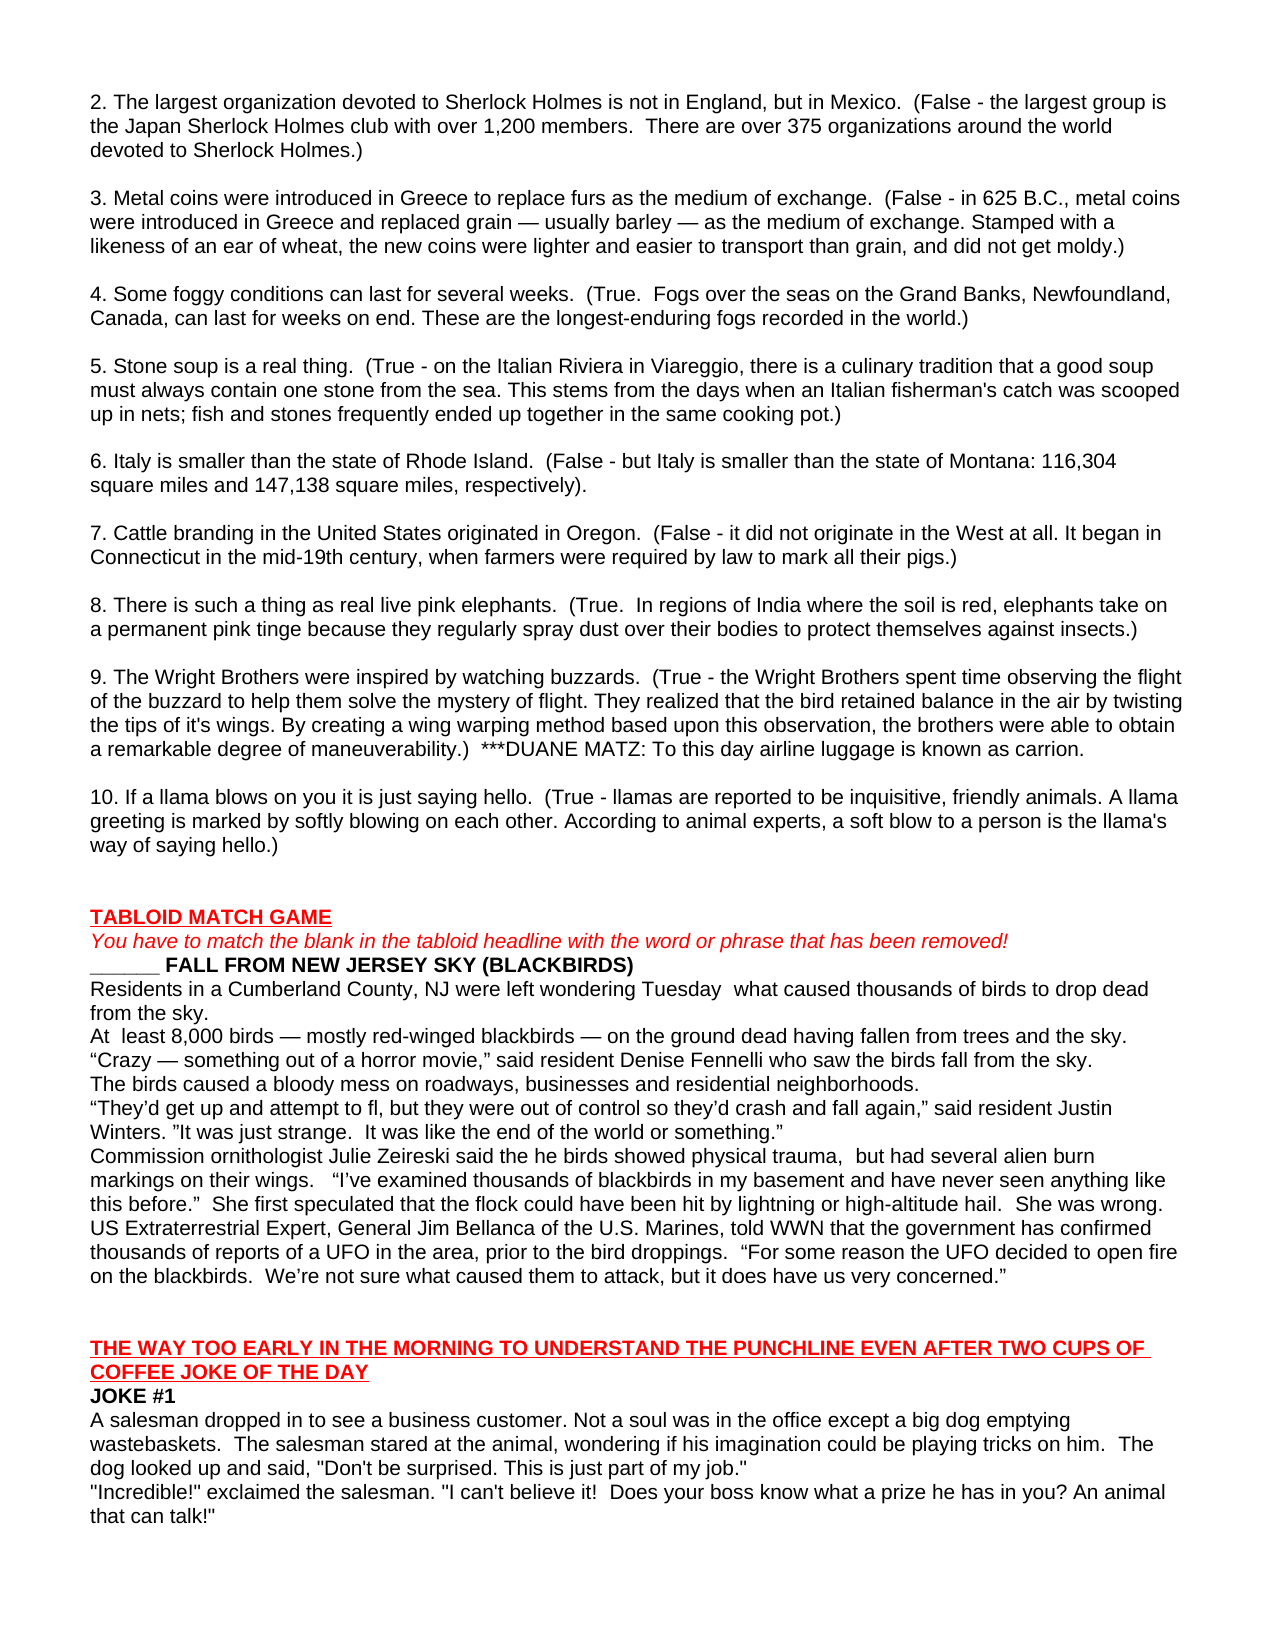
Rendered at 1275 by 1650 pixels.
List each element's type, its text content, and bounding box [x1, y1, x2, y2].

text Residents in a Cumberland County, NJ were left wondering Tuesday what caused thousands of birds to drop dead from the sky. [90, 976, 1185, 1024]
text "Incredible!" exclaimed the salesman. "I can't believe it! Does your boss know what a prize he has in you? An animal that can talk!" [90, 1479, 1185, 1527]
text 3. Metal coins were introduced in Greece to replace furs as the medium of exchange. (False - in 625 B.C., metal coins were introduced in Greece and replaced grain — usually barley — as the medium of exchange. Stamped with a likeness of an ear of wheat, the new coins were lighter and easier to transport than grain, and did not get moldy.) [90, 186, 1185, 258]
text You have to match the blank in the tabloid headline with the word or phrase that has been removed! [90, 928, 1185, 952]
text ______ FALL FROM NEW JERSEY SKY (BLACKBIRDS) [90, 952, 1185, 976]
text US Extraterrestrial Expert, General Jim Bellanca of the U.S. Marines, told WWN that the government has confirmed thousands of reports of a UFO in the area, prior to the bird droppings. “For some reason the UFO decided to open fire on the blackbirds. We’re not sure what caused them to attack, but it does have us very concerned.” [90, 1216, 1185, 1288]
text “Crazy — something out of a horror movie,” said resident Denise Fennelli who saw the birds fall from the sky. [90, 1048, 1185, 1072]
text JOKE #1 [90, 1384, 1185, 1408]
text 5. Stone soup is a real thing. (True - on the Italian Riviera in Viareggio, there is a culinary tradition that a good soup must always contain one stone from the sea. This stems from the days when an Italian fisherman's catch was scooped up in nets; fish and stones frequently ended up together in the same cooking pot.) [90, 353, 1185, 425]
text A salesman dropped in to see a business customer. Not a soul was in the office except a big dog emptying wastebaskets. The salesman stared at the animal, wondering if his imagination could be playing tricks on him. The dog looked up and said, "Don't be surprised. This is just part of my job." [90, 1408, 1185, 1479]
text 6. Italy is smaller than the state of Rhode Island. (False - but Italy is smaller than the state of Montana: 116,304 square miles and 147,138 square miles, respectively). [90, 449, 1185, 497]
text “They’d get up and attempt to fl, but they were out of control so they’d crash and fall again,” said resident Justin Winters. ”It was just strange. It was like the end of the world or something.” [90, 1096, 1185, 1144]
text TABLOID MATCH GAME [90, 904, 1185, 928]
text At least 8,000 birds — mostly red-winged blackbirds — on the ground dead having fallen from trees and the sky. [90, 1024, 1185, 1048]
text THE WAY TOO EARLY IN THE MORNING TO UNDERSTAND THE PUNCHLINE EVEN AFTER TWO CUPS OF COFFEE JOKE OF THE DAY [90, 1336, 1185, 1384]
text 9. The Wright Brothers were inspired by watching buzzards. (True - the Wright Brothers spent time observing the flight of the buzzard to help them solve the mystery of flight. They realized that the bird retained balance in the air by twisting the tips of it's wings. By creating a wing warping method based upon this observation, the brothers were able to obtain a remarkable degree of maneuverability.) ***DUANE MATZ: To this day airline luggage is known as carrion. [90, 665, 1185, 761]
text 10. If a llama blows on you it is just saying hello. (True - llamas are reported to be inquisitive, friendly animals. A llama greeting is marked by softly blowing on each other. According to animal experts, a soft blow to a person is the llama's way of saying hello.) [90, 785, 1185, 857]
text Commission ornithologist Julie Zeireski said the he birds showed physical trauma, but had several alien burn markings on their wings. “I’ve examined thousands of blackbirds in my basement and have never seen anything like this before.” She first speculated that the flock could have been hit by lightning or high-altitude hail. She was wrong. [90, 1144, 1185, 1216]
text 8. There is such a thing as real live pink elephants. (True. In regions of India where the soil is red, elephants take on a permanent pink tinge because they regularly spray dust over their bodies to protect themselves against insects.) [90, 593, 1185, 641]
text 4. Some foggy conditions can last for several weeks. (True. Fogs over the seas on the Grand Banks, Newfoundland, Canada, can last for weeks on end. These are the longest-enduring fogs recorded in the world.) [90, 282, 1185, 329]
text The birds caused a bloody mess on roadways, businesses and residential neighborhoods. [90, 1072, 1185, 1096]
text 2. The largest organization devoted to Sherlock Holmes is not in England, but in Mexico. (False - the largest group is the Japan Sherlock Holmes club with over 1,200 members. There are over 375 organizations around the world devoted to Sherlock Holmes.) [90, 90, 1185, 162]
text 7. Cattle branding in the United States originated in Oregon. (False - it did not originate in the West at all. It began in Connecticut in the mid-19th century, when farmers were required by law to mark all their pigs.) [90, 521, 1185, 569]
